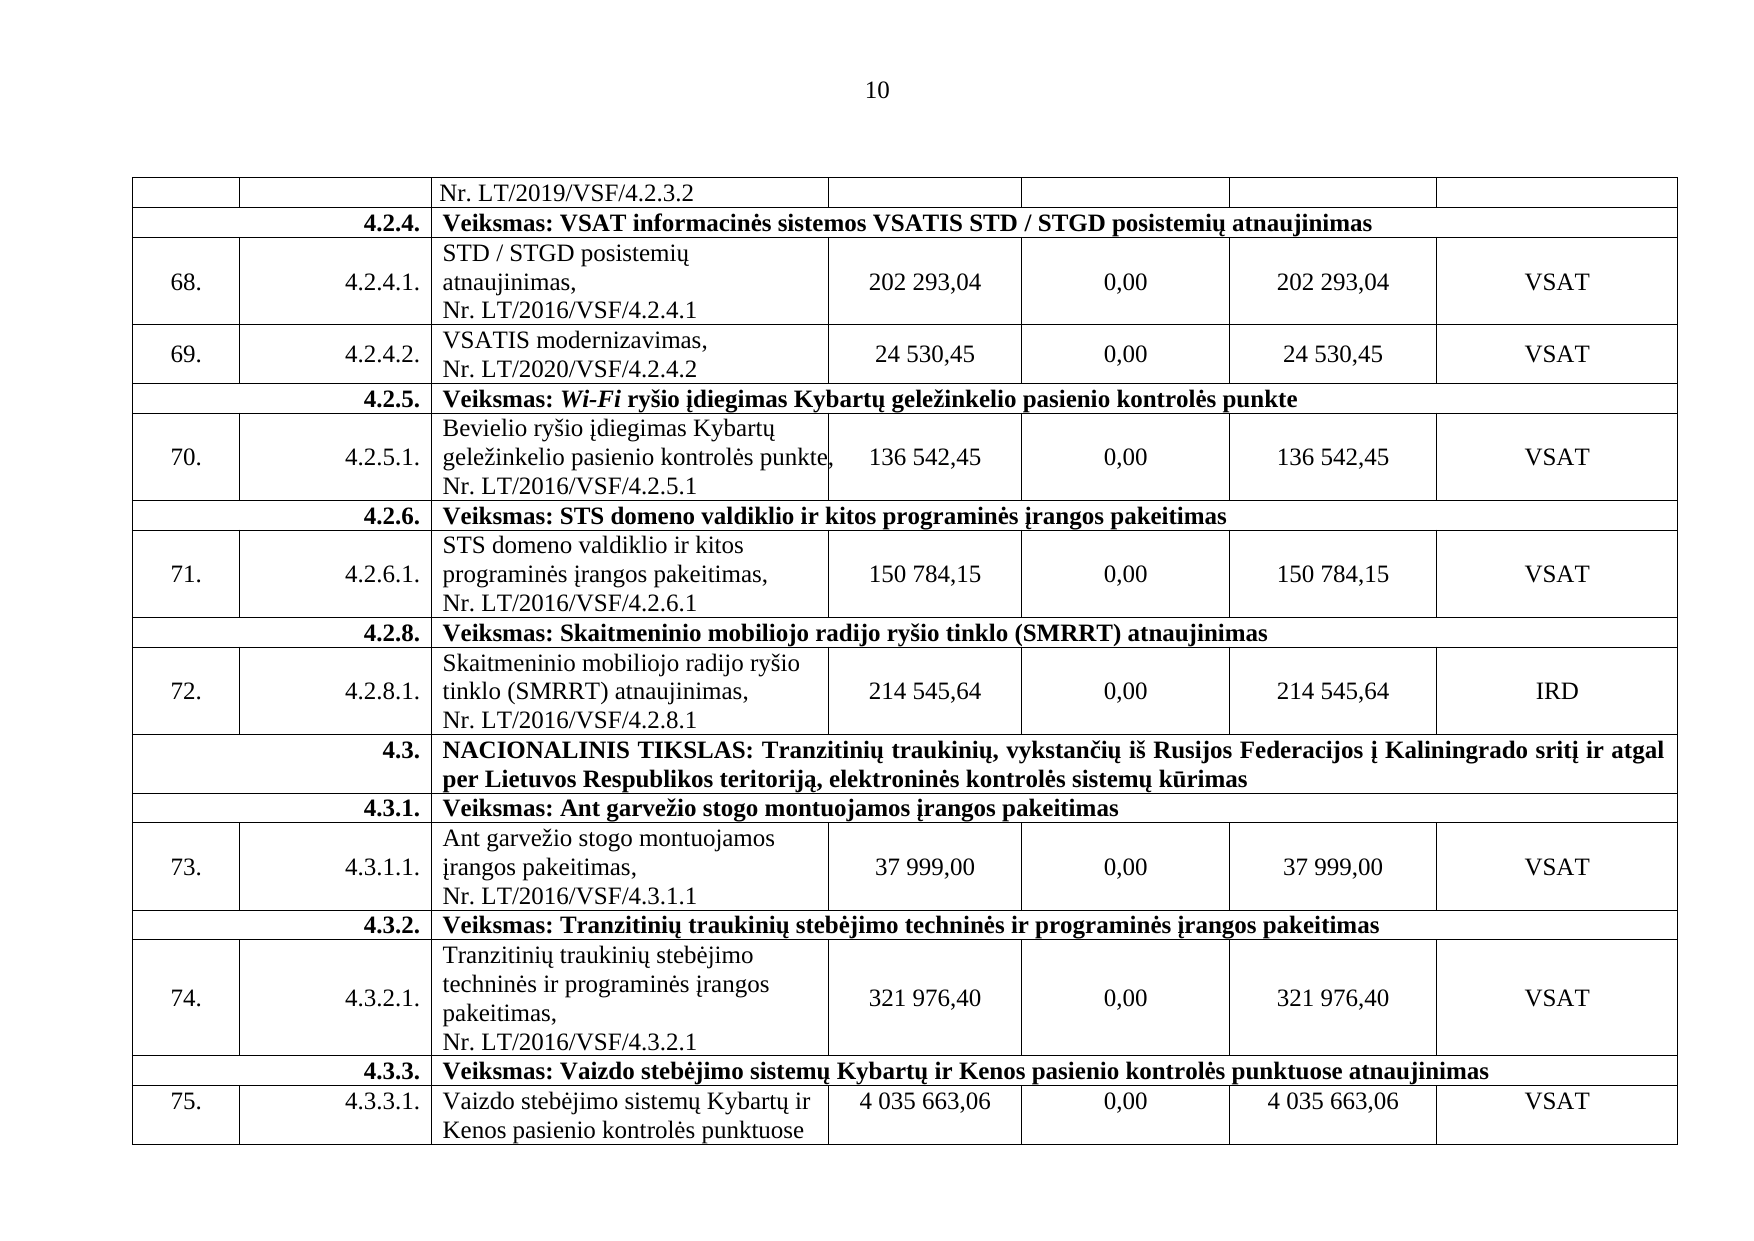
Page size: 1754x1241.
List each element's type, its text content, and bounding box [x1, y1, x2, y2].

table_cell 69. [133, 325, 239, 383]
table_cell VSAT [1437, 325, 1677, 383]
table_cell VSAT [1437, 940, 1677, 1055]
table_cell 4.3.1.1. [240, 823, 431, 909]
table_cell [1022, 178, 1229, 207]
table_cell 68. [133, 238, 239, 324]
table_cell 24 530,45 [829, 325, 1021, 383]
table_cell 70. [133, 414, 239, 500]
table_cell 214 545,64 [829, 648, 1021, 734]
table_cell Vaizdo stebėjimo sistemų Kybartų ir Kenos pasienio kontrolės punktuose [432, 1086, 828, 1144]
table_cell 214 545,64 [1230, 648, 1436, 734]
table_cell Veiksmas: VSAT informacinės sistemos VSATIS STD / STGD posistemių atnaujinimas [432, 208, 1677, 237]
table_cell 72. [133, 648, 239, 734]
table_cell 4.3.2.1. [240, 940, 431, 1055]
table_cell [240, 178, 431, 207]
table_cell 321 976,40 [829, 940, 1021, 1055]
table_cell Veiksmas: STS domeno valdiklio ir kitos programinės įrangos pakeitimas [432, 501, 1677, 529]
table_cell Veiksmas: Ant garvežio stogo montuojamos įrangos pakeitimas [432, 794, 1677, 822]
table_cell [829, 178, 1021, 207]
table_cell STD / STGD posistemių atnaujinimas, Nr. LT/2016/VSF/4.2.4.1 [432, 238, 828, 324]
table_cell VSAT [1437, 414, 1677, 500]
table_cell Veiksmas: Skaitmeninio mobiliojo radijo ryšio tinklo (SMRRT) atnaujinimas [432, 618, 1677, 647]
table_cell Skaitmeninio mobiliojo radijo ryšio tinklo (SMRRT) atnaujinimas, Nr. LT/2016/VSF/4.2.8.1 [432, 648, 828, 734]
table_cell 73. [133, 823, 239, 909]
table_cell [1230, 178, 1436, 207]
table_cell 4.2.4.2. [240, 325, 431, 383]
table_cell 0,00 [1022, 1086, 1229, 1144]
table_cell 4.2.4.1. [240, 238, 431, 324]
table_cell 136 542,45 [1230, 414, 1436, 500]
table_cell 4.2.4. [133, 208, 431, 237]
table_cell 202 293,04 [829, 238, 1021, 324]
table_cell Ant garvežio stogo montuojamos įrangos pakeitimas, Nr. LT/2016/VSF/4.3.1.1 [432, 823, 828, 909]
table_cell 0,00 [1022, 648, 1229, 734]
table_cell 4.3.1. [133, 794, 431, 822]
table_cell STS domeno valdiklio ir kitos programinės įrangos pakeitimas, Nr. LT/2016/VSF/4.2.6.1 [432, 531, 828, 617]
table_cell [1437, 178, 1677, 207]
table_cell 0,00 [1022, 238, 1229, 324]
table_cell 4.2.6.1. [240, 531, 431, 617]
table_cell IRD [1437, 648, 1677, 734]
table_cell VSATIS modernizavimas, Nr. LT/2020/VSF/4.2.4.2 [432, 325, 828, 383]
table_cell 24 530,45 [1230, 325, 1436, 383]
table_cell 4.3.3.1. [240, 1086, 431, 1144]
table_cell VSAT [1437, 531, 1677, 617]
table_cell 75. [133, 1086, 239, 1144]
table_cell 4 035 663,06 [829, 1086, 1021, 1144]
table_cell 136 542,45 [829, 414, 1021, 500]
table_cell 71. [133, 531, 239, 617]
table_cell 202 293,04 [1230, 238, 1436, 324]
table_cell 0,00 [1022, 823, 1229, 909]
table_cell 4 035 663,06 [1230, 1086, 1436, 1144]
table_cell 4.2.6. [133, 501, 431, 529]
table_cell 0,00 [1022, 414, 1229, 500]
table_cell Veiksmas: Wi-Fi ryšio įdiegimas Kybartų geležinkelio pasienio kontrolės punkte [432, 384, 1677, 412]
table_cell Tranzitinių traukinių stebėjimo techninės ir programinės įrangos pakeitimas, Nr. LT/2016/VSF/4.3.2.1 [432, 940, 828, 1055]
table_cell 4.2.8.1. [240, 648, 431, 734]
table_cell Veiksmas: Vaizdo stebėjimo sistemų Kybartų ir Kenos pasienio kontrolės punktuose atnaujinimas [432, 1056, 1677, 1085]
table_cell 37 999,00 [1230, 823, 1436, 909]
table_cell 37 999,00 [829, 823, 1021, 909]
table_cell 74. [133, 940, 239, 1055]
table_cell NACIONALINIS TIKSLAS: Tranzitinių traukinių, vykstančių iš Rusijos Federacijos į Kaliningrado sritį ir atgal per Lietuvos Respublikos teritoriją, elektroninės kontrolės sistemų kūrimas [432, 735, 1677, 792]
table_cell 4.3. [133, 735, 431, 792]
table_cell 4.3.3. [133, 1056, 431, 1085]
table_cell 321 976,40 [1230, 940, 1436, 1055]
table_cell 150 784,15 [829, 531, 1021, 617]
table_cell [133, 178, 239, 207]
table_cell VSAT [1437, 238, 1677, 324]
table_cell 4.2.5.1. [240, 414, 431, 500]
table_cell 0,00 [1022, 940, 1229, 1055]
table_cell Bevielio ryšio įdiegimas Kybartų geležinkelio pasienio kontrolės punkte, Nr. LT/2016/VSF/4.2.5.1 [432, 414, 828, 500]
table_cell 4.2.5. [133, 384, 431, 412]
table_cell 4.3.2. [133, 911, 431, 939]
table_cell 4.2.8. [133, 618, 431, 647]
table_cell Nr. LT/2019/VSF/4.2.3.2 [432, 178, 828, 207]
table_cell Veiksmas: Tranzitinių traukinių stebėjimo techninės ir programinės įrangos pakeitimas [432, 911, 1677, 939]
table_cell VSAT [1437, 823, 1677, 909]
table_cell 150 784,15 [1230, 531, 1436, 617]
table_cell 0,00 [1022, 325, 1229, 383]
table_cell VSAT [1437, 1086, 1677, 1144]
table_cell 0,00 [1022, 531, 1229, 617]
